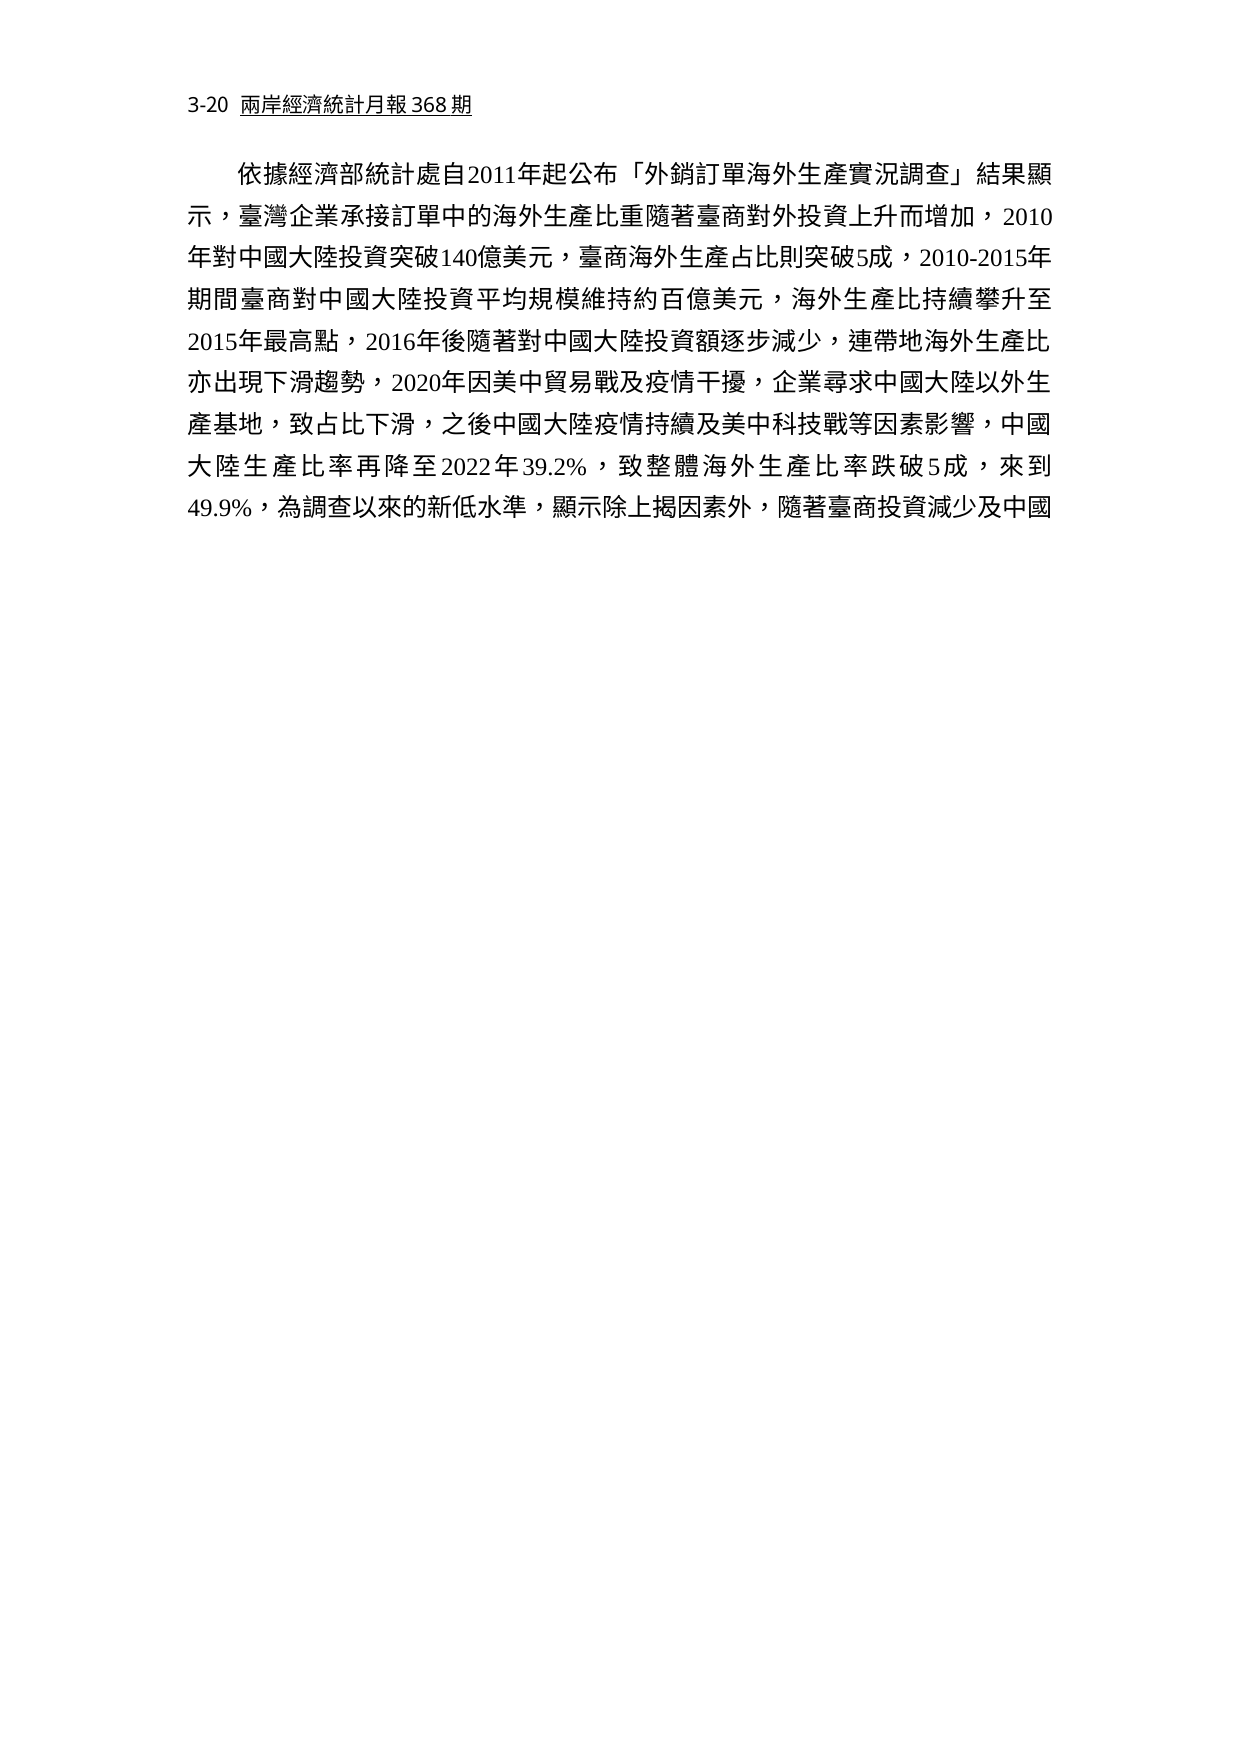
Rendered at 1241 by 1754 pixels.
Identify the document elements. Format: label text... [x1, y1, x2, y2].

text 依據經濟部統計處自2011年起公布「外銷訂單海外生產實況調查」結果顯示，臺灣企業承接訂單中的海外生產比重隨著臺商對外投資上升而增加，2010年對中國大陸投資突破140億美元，臺商海外生產占比則突破5成，2010-2015年期間臺商對中國大陸投資平均規模維持約百億美元，海外生產比持續攀升至2015年最高點，2016年後隨著對中國大陸投資額逐步減少，連帶地海外生產比亦出現下滑趨勢，2020年因美中貿易戰及疫情干擾，企業尋求中國大陸以外生產基地，致占比下滑，之後中國大陸疫情持續及美中科技戰等因素影響，中國大陸生產比率再降至2022年39.2%，致整體海外生產比率跌破5成，來到49.9%，為調查以來的新低水準，顯示除上揭因素外，隨著臺商投資減少及中國 [187, 150, 1053, 525]
